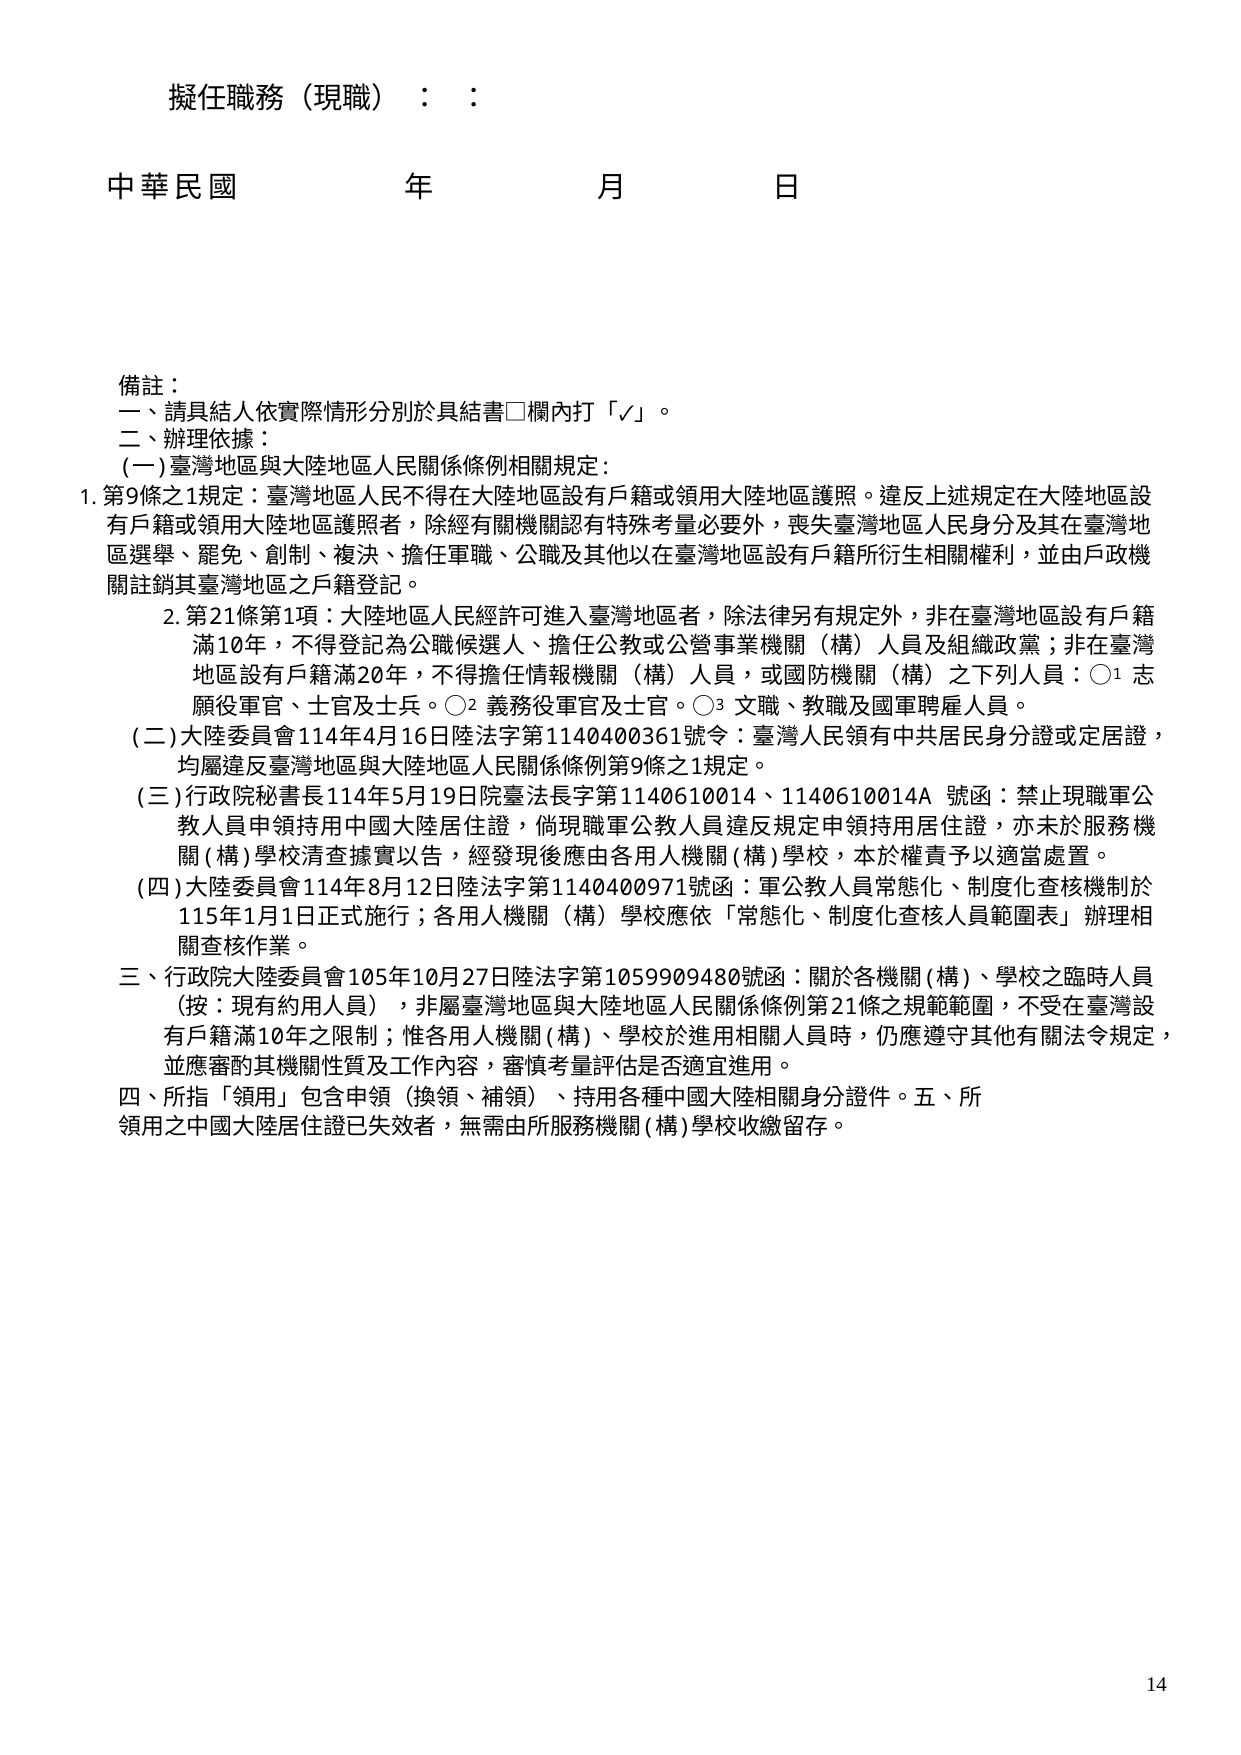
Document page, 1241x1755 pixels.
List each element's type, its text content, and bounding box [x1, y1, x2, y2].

text 備註： [118, 371, 1167, 400]
text (二)大陸委員會114年4月16日陸法字第1140400361號令：臺灣人民領有中共居民身分證或定居證，均屬違反臺灣地區與大陸地區人民關係條例第9條之1規定。 [129, 721, 1155, 781]
text 三、行政院大陸委員會105年10月27日陸法字第1059909480號函：關於各機關(構)、學校之臨時人員（按：現有約用人員），非屬臺灣地區與大陸地區人民關係條例第21條之規範範圍，不受在臺灣設有戶籍滿10年之限制；惟各用人機關(構)、學校於進用相關人員時，仍應遵守其他有關法令規定，並應審酌其機關性質及工作內容，審慎考量評估是否適宜進用。 [119, 961, 1156, 1081]
list 第21條第1項：大陸地區人民經許可進入臺灣地區者，除法律另有規定外，非在臺灣地區設有戶籍滿10年，不得登記為公職候選人、擔任公教或公營事業機關（構）人員及組織政黨；非在臺灣地區設有戶籍滿20年，不得擔任情報機關（構）人員，或國防機關（構）之下列人員：○1 志願役軍官、士官及士兵。○2 義務役軍官及士官。○3 文職、教職及國軍聘雇人員。 [163, 601, 1155, 721]
text 擬任職務（現職） ： ： [106, 75, 706, 117]
text 中華民國 年 月 日 [106, 168, 1167, 205]
text 四、所指「領用」包含申領（換領、補領）、持用各種中國大陸相關身分證件。五、所領用之中國大陸居住證已失效者，無需由所服務機關(構)學校收繳留存。 [118, 1081, 982, 1141]
list 第9條之1規定：臺灣地區人民不得在大陸地區設有戶籍或領用大陸地區護照。違反上述規定在大陸地區設有戶籍或領用大陸地區護照者，除經有關機關認有特殊考量必要外，喪失臺灣地區人民身分及其在臺灣地區選舉、罷免、創制、複決、擔任軍職、公職及其他以在臺灣地區設有戶籍所衍生相關權利，並由戶政機關註銷其臺灣地區之戶籍登記。 [79, 481, 1155, 601]
text (一)臺灣地區與大陸地區人民關係條例相關規定: [118, 453, 1167, 480]
text 二、辦理依據： [118, 426, 1167, 453]
text (三)行政院秘書長114年5月19日院臺法長字第1140610014、1140610014A 號函：禁止現職軍公教人員申領持用中國大陸居住證，倘現職軍公教人員違反規定申領持用居住證，亦未於服務機關(構)學校清查據實以告，經發現後應由各用人機關(構)學校，本於權責予以適當處置。 [133, 781, 1156, 871]
text (四)大陸委員會114年8月12日陸法字第1140400971號函：軍公教人員常態化、制度化查核機制於115年1月1日正式施行；各用人機關（構）學校應依「常態化、制度化查核人員範圍表」辦理相關查核作業。 [133, 871, 1153, 961]
text 一、請具結人依實際情形分別於具結書□欄內打「🗸」。 [118, 400, 1167, 426]
